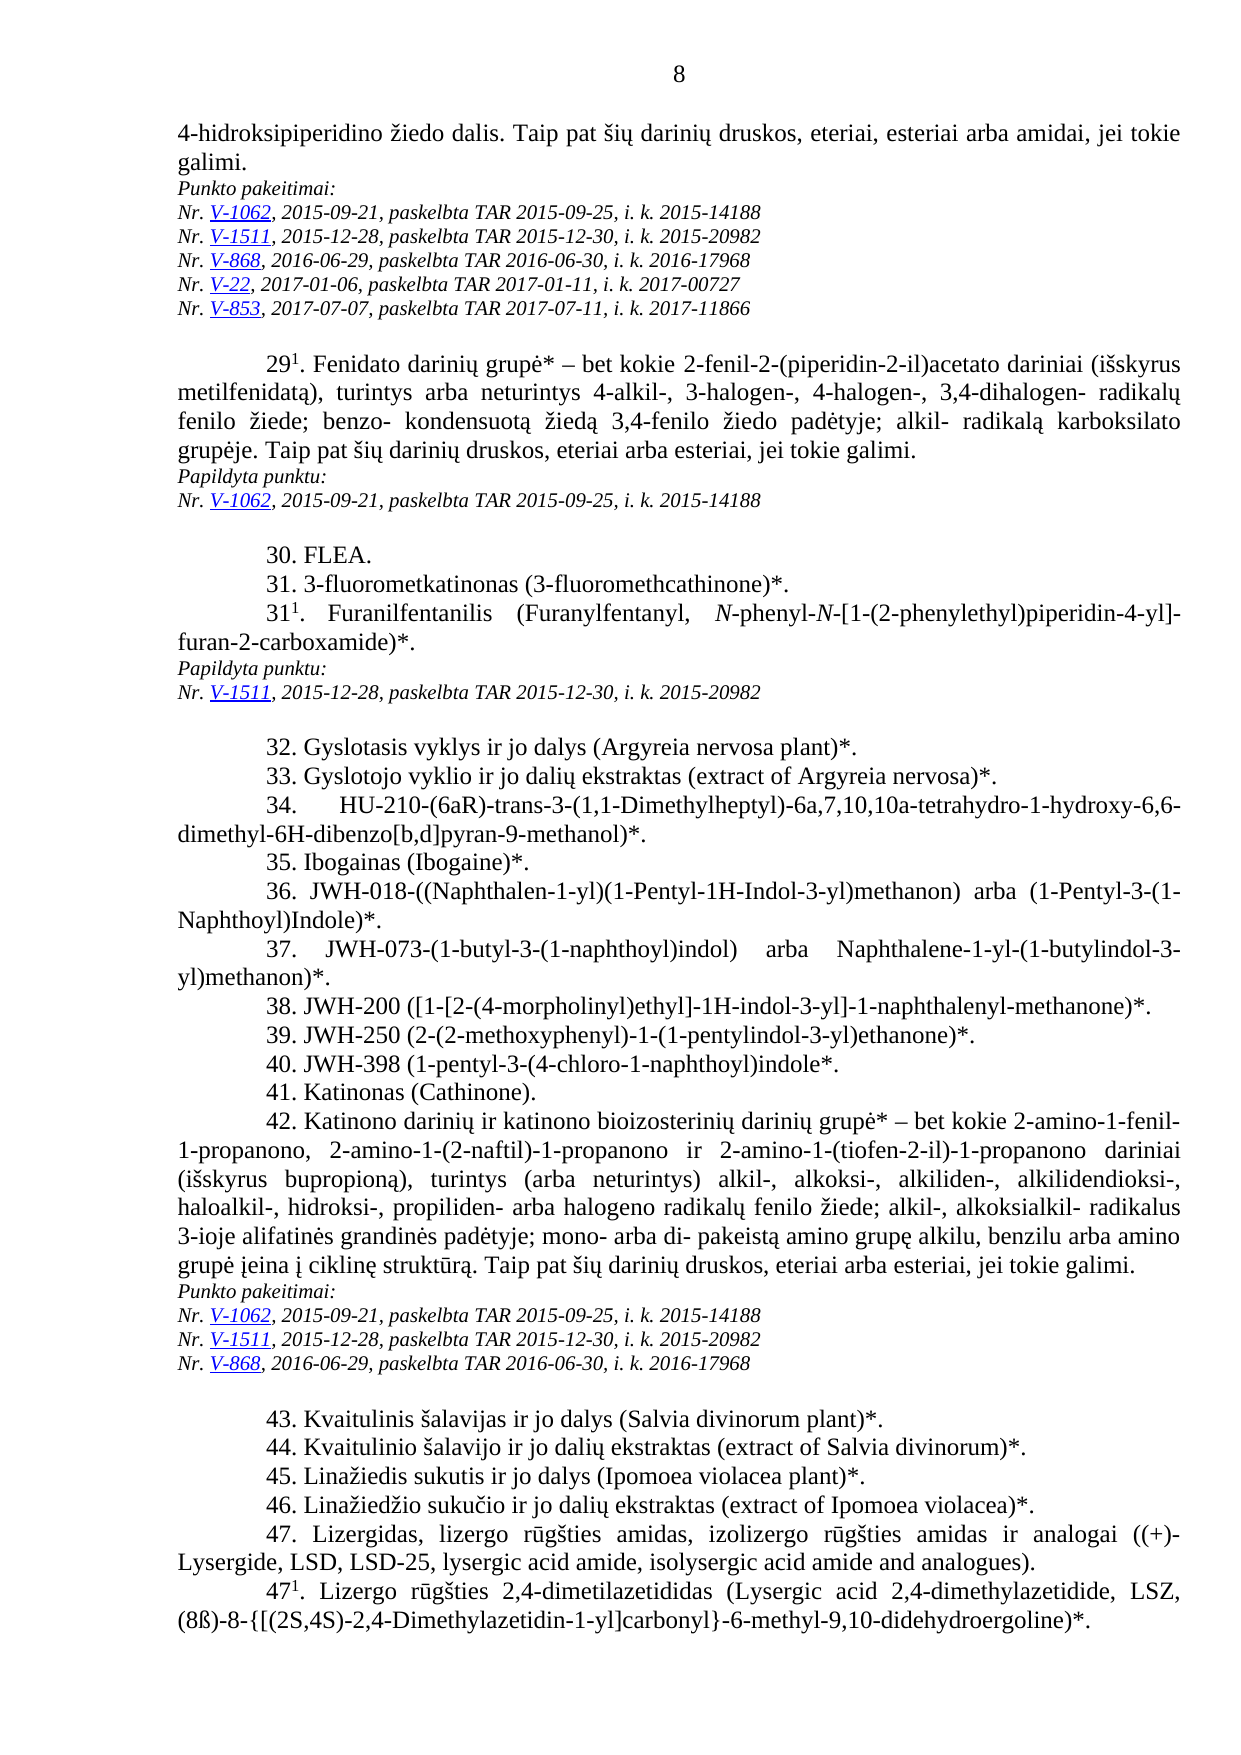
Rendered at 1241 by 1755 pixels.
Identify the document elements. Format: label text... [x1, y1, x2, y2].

text Nr. V-1062, 2015-09-21, paskelbta TAR 2015-09-25, i. k. 2015-14188 [177, 200, 1181, 224]
text Nr. V-1511, 2015-12-28, paskelbta TAR 2015-12-30, i. k. 2015-20982 [177, 680, 1181, 704]
text 471. Lizergo rūgšties 2,4-dimetilazetididas (Lysergic acid 2,4-dimethylazetidide, LSZ, (8ß)-8-{[(2S,4S)-2,4-Dimethylazetidin-1-yl]carbonyl}-6-methyl-9,10-didehydroergoline)*. [177, 1576, 1181, 1634]
text Nr. V-1511, 2015-12-28, paskelbta TAR 2015-12-30, i. k. 2015-20982 [177, 224, 1181, 248]
text 36. JWH-018-((Naphthalen-1-yl)(1-Pentyl-1H-Indol-3-yl)methanon) arba (1-Pentyl-3-(1-Naphthoyl)Indole)*. [177, 876, 1181, 934]
text 34. HU-210-(6aR)-trans-3-(1,1-Dimethylheptyl)-6a,7,10,10a-tetrahydro-1-hydroxy-6,6-dimethyl-6H-dibenzo[b,d]pyran-9-methanol)*. [177, 790, 1181, 847]
text Nr. V-868, 2016-06-29, paskelbta TAR 2016-06-30, i. k. 2016-17968 [177, 248, 1181, 272]
text Nr. V-868, 2016-06-29, paskelbta TAR 2016-06-30, i. k. 2016-17968 [177, 1351, 1181, 1375]
text Nr. V-853, 2017-07-07, paskelbta TAR 2017-07-11, i. k. 2017-11866 [177, 296, 1181, 320]
text 33. Gyslotojo vyklio ir jo dalių ekstraktas (extract of Argyreia nervosa)*. [177, 761, 1181, 790]
text 35. Ibogainas (Ibogaine)*. [177, 847, 1181, 876]
text 38. JWH-200 ([1-[2-(4-morpholinyl)ethyl]-1H-indol-3-yl]-1-naphthalenyl-methanone)*. [177, 991, 1181, 1020]
text Papildyta punktu: [177, 656, 1181, 680]
text 32. Gyslotasis vyklys ir jo dalys (Argyreia nervosa plant)*. [177, 732, 1181, 761]
text 39. JWH-250 (2-(2-methoxyphenyl)-1-(1-pentylindol-3-yl)ethanone)*. [177, 1020, 1181, 1049]
text Nr. V-22, 2017-01-06, paskelbta TAR 2017-01-11, i. k. 2017-00727 [177, 272, 1181, 296]
text Punkto pakeitimai: [177, 176, 1181, 200]
text 31. 3-fluorometkatinonas (3-fluoromethcathinone)*. [177, 569, 1181, 598]
text 46. Linažiedžio sukučio ir jo dalių ekstraktas (extract of Ipomoea violacea)*. [177, 1490, 1181, 1519]
text 44. Kvaitulinio šalavijo ir jo dalių ekstraktas (extract of Salvia divinorum)*. [177, 1432, 1181, 1461]
text 41. Katinonas (Cathinone). [177, 1077, 1181, 1106]
text 43. Kvaitulinis šalavijas ir jo dalys (Salvia divinorum plant)*. [177, 1404, 1181, 1432]
text 37. JWH-073-(1-butyl-3-(1-naphthoyl)indol) arba Naphthalene-1-yl-(1-butylindol-3-yl)methanon)*. [177, 934, 1181, 991]
text 42. Katinono darinių ir katinono bioizosterinių darinių grupė* – bet kokie 2-amino-1-fenil-1-propanono, 2-amino-1-(2-naftil)-1-propanono ir 2-amino-1-(tiofen-2-il)-1-propanono dariniai (išskyrus bupropioną), turintys (arba neturintys) alkil-, alkoksi-, alkiliden-, alkilidendioksi-, haloalkil-, hidroksi-, propiliden- arba halogeno radikalų fenilo žiede; alkil-, alkoksialkil- radikalus 3-ioje alifatinės grandinės padėtyje; mono- arba di- pakeistą amino grupę alkilu, benzilu arba amino grupė įeina į ciklinę struktūrą. Taip pat šių darinių druskos, eteriai arba esteriai, jei tokie galimi. [177, 1106, 1181, 1279]
text Papildyta punktu: [177, 464, 1181, 488]
text 30. FLEA. [177, 541, 1181, 569]
text Punkto pakeitimai: [177, 1279, 1181, 1303]
text 45. Linažiedis sukutis ir jo dalys (Ipomoea violacea plant)*. [177, 1461, 1181, 1490]
text 311. Furanilfentanilis (Furanylfentanyl, N-phenyl-N-[1-(2-phenylethyl)piperidin-4-yl]-furan-2-carboxamide)*. [177, 598, 1181, 656]
text Nr. V-1062, 2015-09-21, paskelbta TAR 2015-09-25, i. k. 2015-14188 [177, 1303, 1181, 1327]
text 40. JWH-398 (1-pentyl-3-(4-chloro-1-naphthoyl)indole*. [177, 1049, 1181, 1077]
text 4-hidroksipiperidino žiedo dalis. Taip pat šių darinių druskos, eteriai, esteriai arba amidai, jei tokie galimi. [177, 118, 1181, 176]
text 291. Fenidato darinių grupė* – bet kokie 2-fenil-2-(piperidin-2-il)acetato dariniai (išskyrus metilfenidatą), turintys arba neturintys 4-alkil-, 3-halogen-, 4-halogen-, 3,4-dihalogen- radikalų fenilo žiede; benzo- kondensuotą žiedą 3,4-fenilo žiedo padėtyje; alkil- radikalą karboksilato grupėje. Taip pat šių darinių druskos, eteriai arba esteriai, jei tokie galimi. [177, 349, 1181, 464]
text Nr. V-1511, 2015-12-28, paskelbta TAR 2015-12-30, i. k. 2015-20982 [177, 1327, 1181, 1351]
text 47. Lizergidas, lizergo rūgšties amidas, izolizergo rūgšties amidas ir analogai ((+)-Lysergide, LSD, LSD-25, lysergic acid amide, isolysergic acid amide and analogues). [177, 1519, 1181, 1576]
text Nr. V-1062, 2015-09-21, paskelbta TAR 2015-09-25, i. k. 2015-14188 [177, 488, 1181, 512]
